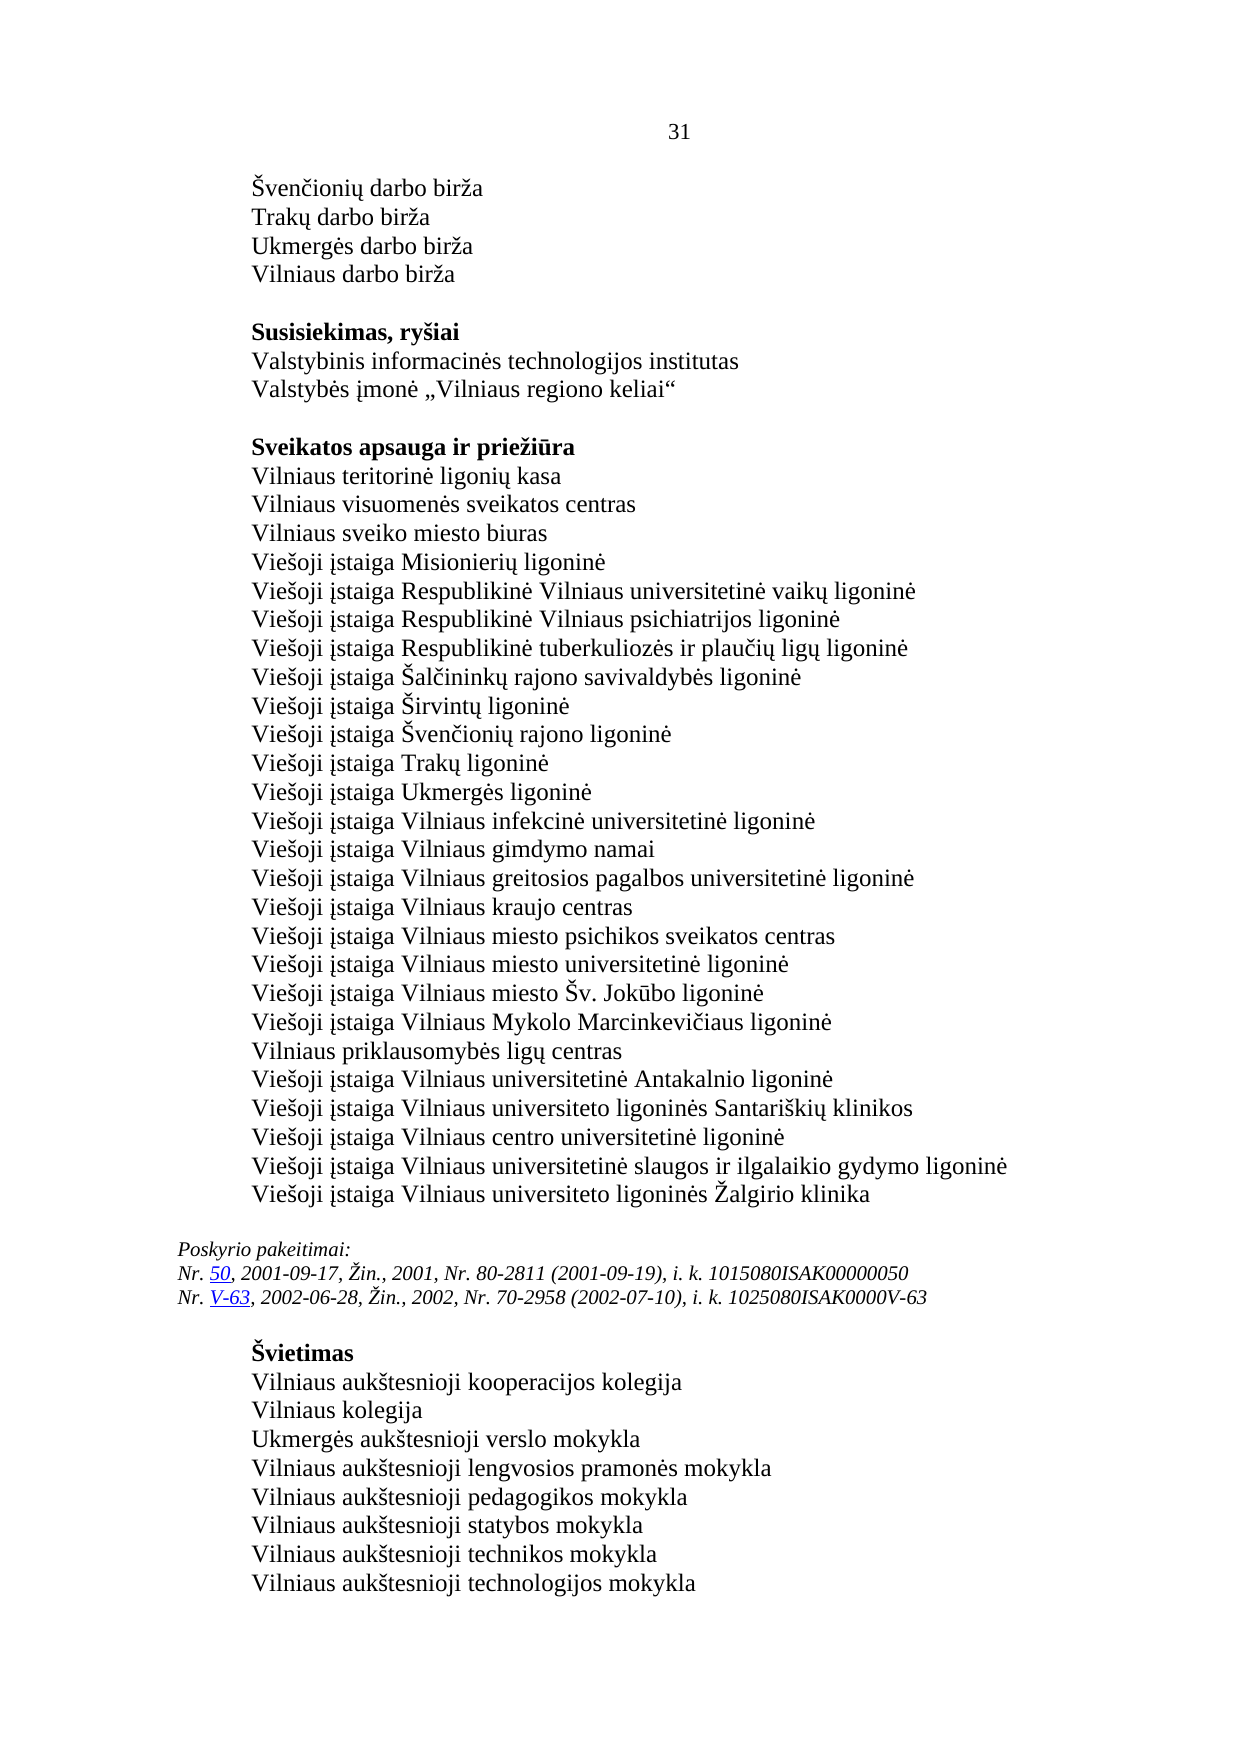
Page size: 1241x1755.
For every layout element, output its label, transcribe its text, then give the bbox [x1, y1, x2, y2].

text Viešoji įstaiga Misionierių ligoninė [177, 547, 1181, 576]
text Vilniaus darbo birža [177, 259, 1181, 288]
text Nr. V-63, 2002-06-28, Žin., 2002, Nr. 70-2958 (2002-07-10), i. k. 1025080ISAK0000V-63 [177, 1285, 1181, 1309]
text Viešoji įstaiga Trakų ligoninė [177, 748, 1181, 777]
text Viešoji įstaiga Širvintų ligoninė [177, 691, 1181, 719]
text Susisiekimas, ryšiai [177, 317, 1181, 346]
text Viešoji įstaiga Švenčionių rajono ligoninė [177, 719, 1181, 748]
text Poskyrio pakeitimai: [177, 1237, 1181, 1261]
text Vilniaus kolegija [177, 1395, 1181, 1424]
text Vilniaus aukštesnioji pedagogikos mokykla [177, 1482, 1181, 1510]
text Viešoji įstaiga Vilniaus miesto psichikos sveikatos centras [177, 921, 1181, 949]
text Vilniaus visuomenės sveikatos centras [177, 489, 1181, 518]
text Viešoji įstaiga Šalčininkų rajono savivaldybės ligoninė [177, 662, 1181, 691]
text Valstybės įmonė „Vilniaus regiono keliai“ [177, 374, 1181, 403]
text Viešoji įstaiga Vilniaus kraujo centras [177, 892, 1181, 921]
text Viešoji įstaiga Respublikinė Vilniaus psichiatrijos ligoninė [177, 604, 1181, 633]
text Viešoji įstaiga Vilniaus universiteto ligoninės Santariškių klinikos [177, 1093, 1181, 1122]
text Vilniaus aukštesnioji technologijos mokykla [177, 1568, 1181, 1597]
text Vilniaus sveiko miesto biuras [177, 518, 1181, 547]
text Viešoji įstaiga Vilniaus universitetinė slaugos ir ilgalaikio gydymo ligoninė [177, 1151, 1181, 1179]
text Viešoji įstaiga Respublikinė tuberkuliozės ir plaučių ligų ligoninė [177, 633, 1181, 662]
text Viešoji įstaiga Vilniaus infekcinė universitetinė ligoninė [177, 806, 1181, 834]
text Ukmergės aukštesnioji verslo mokykla [177, 1424, 1181, 1453]
text Vilniaus aukštesnioji lengvosios pramonės mokykla [177, 1453, 1181, 1482]
text Vilniaus aukštesnioji statybos mokykla [177, 1510, 1181, 1539]
text Nr. 50, 2001-09-17, Žin., 2001, Nr. 80-2811 (2001-09-19), i. k. 1015080ISAK00000050 [177, 1261, 1181, 1285]
text Viešoji įstaiga Respublikinė Vilniaus universitetinė vaikų ligoninė [177, 576, 1181, 604]
text Vilniaus aukštesnioji kooperacijos kolegija [177, 1367, 1181, 1395]
text Viešoji įstaiga Vilniaus Mykolo Marcinkevičiaus ligoninė [177, 1007, 1181, 1036]
text Trakų darbo birža [177, 202, 1181, 231]
text Švenčionių darbo birža [177, 173, 1181, 202]
text Viešoji įstaiga Vilniaus universitetinė Antakalnio ligoninė [177, 1064, 1181, 1093]
text Vilniaus priklausomybės ligų centras [177, 1036, 1181, 1064]
text Viešoji įstaiga Vilniaus universiteto ligoninės Žalgirio klinika [177, 1179, 1181, 1208]
text Viešoji įstaiga Vilniaus centro universitetinė ligoninė [177, 1122, 1181, 1151]
text Viešoji įstaiga Vilniaus gimdymo namai [177, 834, 1181, 863]
text Valstybinis informacinės technologijos institutas [177, 346, 1181, 374]
text Viešoji įstaiga Vilniaus greitosios pagalbos universitetinė ligoninė [177, 863, 1181, 892]
text Vilniaus aukštesnioji technikos mokykla [177, 1539, 1181, 1568]
text Viešoji įstaiga Ukmergės ligoninė [177, 777, 1181, 806]
text Viešoji įstaiga Vilniaus miesto universitetinė ligoninė [177, 949, 1181, 978]
text Ukmergės darbo birža [177, 231, 1181, 259]
text Sveikatos apsauga ir priežiūra [177, 432, 1181, 461]
text Viešoji įstaiga Vilniaus miesto Šv. Jokūbo ligoninė [177, 978, 1181, 1007]
text Vilniaus teritorinė ligonių kasa [177, 461, 1181, 489]
text Švietimas [177, 1338, 1181, 1367]
